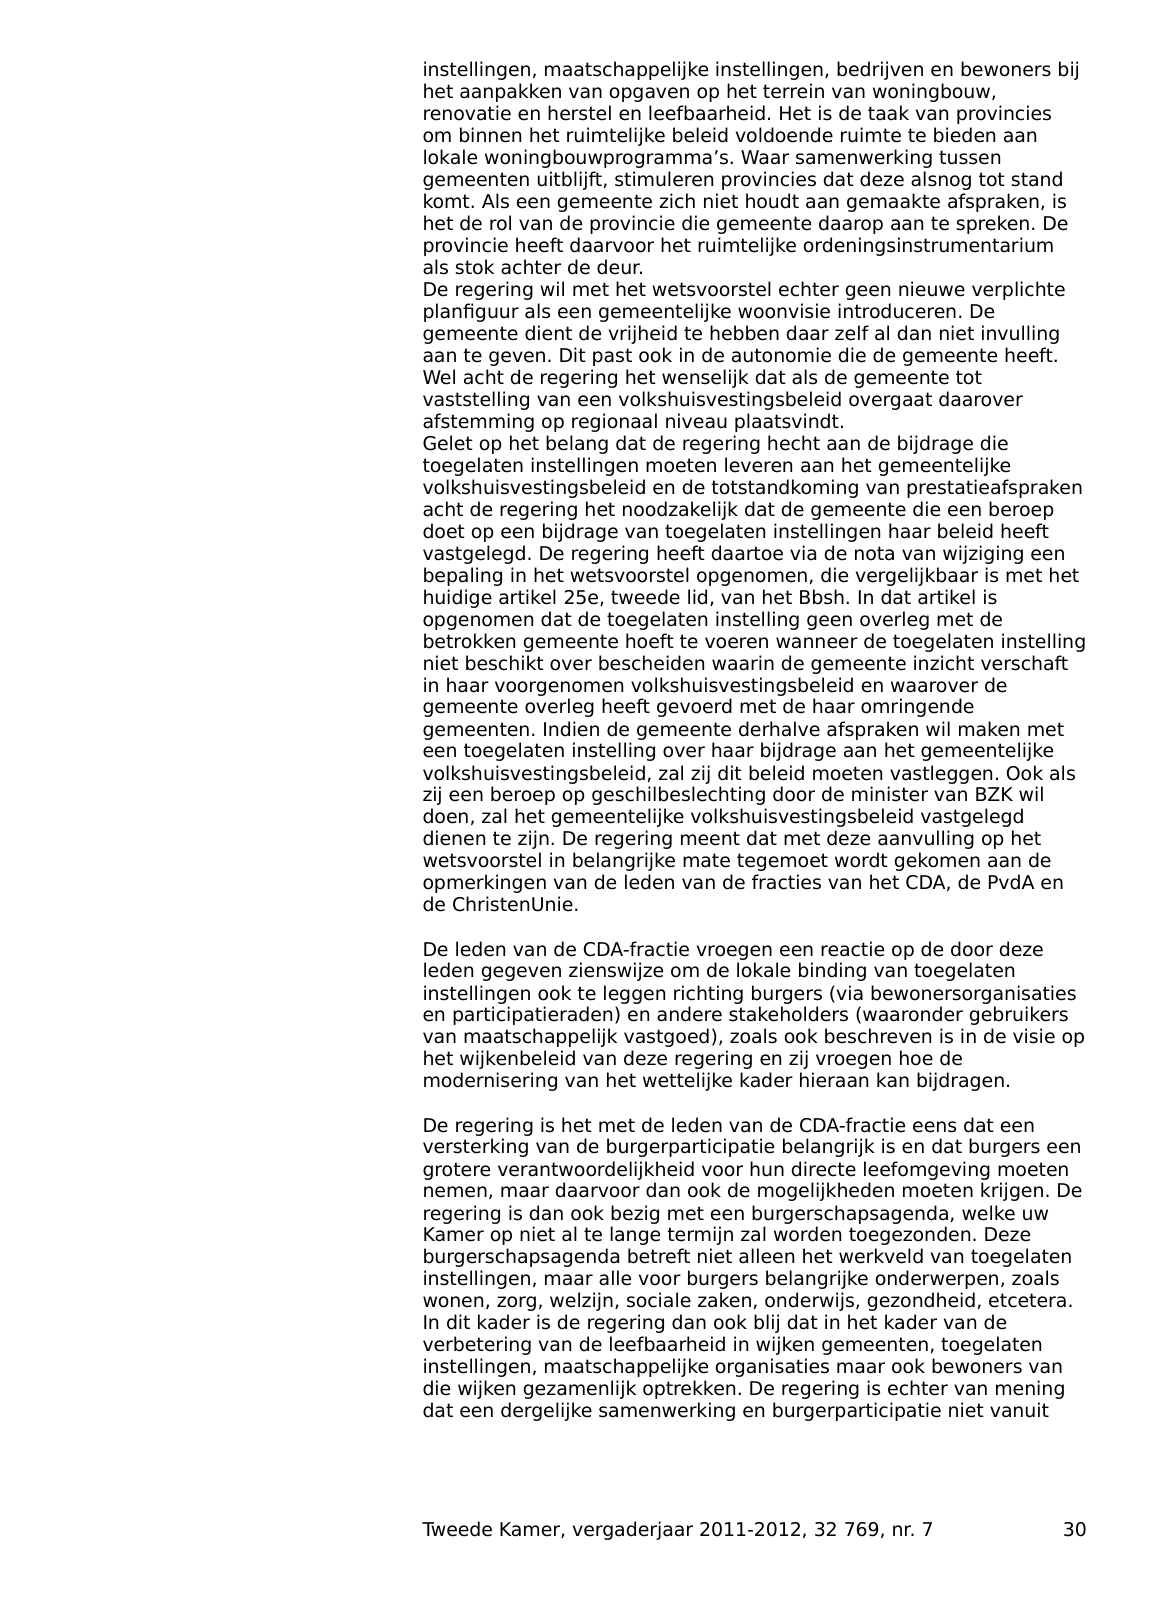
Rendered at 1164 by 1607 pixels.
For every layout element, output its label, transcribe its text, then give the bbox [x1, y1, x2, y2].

text instellingen, maatschappelijke instellingen, bedrijven en bewoners bij het aanpakken van opgaven op het terrein van woningbouw, renovatie en herstel en leefbaarheid. Het is de taak van provincies om binnen het ruimtelijke beleid voldoende ruimte te bieden aan lokale woningbouwprogramma’s. Waar samenwerking tussen gemeenten uitblijft, stimuleren provincies dat deze alsnog tot stand komt. Als een gemeente zich niet houdt aan gemaakte afspraken, is het de rol van de provincie die gemeente daarop aan te spreken. De provincie heeft daarvoor het ruimtelijke ordeningsinstrumentarium als stok achter de deur. [422, 59, 1087, 279]
text De regering wil met het wetsvoorstel echter geen nieuwe verplichte planfiguur als een gemeentelijke woonvisie introduceren. De gemeente dient de vrijheid te hebben daar zelf al dan niet invulling aan te geven. Dit past ook in de autonomie die de gemeente heeft. Wel acht de regering het wenselijk dat als de gemeente tot vaststelling van een volkshuisvestingsbeleid overgaat daarover afstemming op regionaal niveau plaatsvindt. [422, 279, 1087, 433]
text Gelet op het belang dat de regering hecht aan de bijdrage die toegelaten instellingen moeten leveren aan het gemeentelijke volkshuisvestingsbeleid en de totstandkoming van prestatieafspraken acht de regering het noodzakelijk dat de gemeente die een beroep doet op een bijdrage van toegelaten instellingen haar beleid heeft vastgelegd. De regering heeft daartoe via de nota van wijziging een bepaling in het wetsvoorstel opgenomen, die vergelijkbaar is met het huidige artikel 25e, tweede lid, van het Bbsh. In dat artikel is opgenomen dat de toegelaten instelling geen overleg met de betrokken gemeente hoeft te voeren wanneer de toegelaten instelling niet beschikt over bescheiden waarin de gemeente inzicht verschaft in haar voorgenomen volkshuisvestingsbeleid en waarover de gemeente overleg heeft gevoerd met de haar omringende gemeenten. Indien de gemeente derhalve afspraken wil maken met een toegelaten instelling over haar bijdrage aan het gemeentelijke volkshuisvestingsbeleid, zal zij dit beleid moeten vastleggen. Ook als zij een beroep op geschilbeslechting door de minister van BZK wil doen, zal het gemeentelijke volkshuisvestingsbeleid vastgelegd dienen te zijn. De regering meent dat met deze aanvulling op het wetsvoorstel in belangrijke mate tegemoet wordt gekomen aan de opmerkingen van de leden van de fracties van het CDA, de PvdA en de ChristenUnie. [422, 433, 1087, 916]
text De leden van de CDA-fractie vroegen een reactie op de door deze leden gegeven zienswijze om de lokale binding van toegelaten instellingen ook te leggen richting burgers (via bewonersorganisaties en participatieraden) en andere stakeholders (waaronder gebruikers van maatschappelijk vastgoed), zoals ook beschreven is in de visie op het wijkenbeleid van deze regering en zij vroegen hoe de modernisering van het wettelijke kader hieraan kan bijdragen. [422, 938, 1087, 1092]
text De regering is het met de leden van de CDA-fractie eens dat een versterking van de burgerparticipatie belangrijk is en dat burgers een grotere verantwoordelijkheid voor hun directe leefomgeving moeten nemen, maar daarvoor dan ook de mogelijkheden moeten krijgen. De regering is dan ook bezig met een burgerschapsagenda, welke uw Kamer op niet al te lange termijn zal worden toegezonden. Deze burgerschapsagenda betreft niet alleen het werkveld van toegelaten instellingen, maar alle voor burgers belangrijke onderwerpen, zoals wonen, zorg, welzijn, sociale zaken, onderwijs, gezondheid, etcetera. In dit kader is de regering dan ook blij dat in het kader van de verbetering van de leefbaarheid in wijken gemeenten, toegelaten instellingen, maatschappelijke organisaties maar ook bewoners van die wijken gezamenlijk optrekken. De regering is echter van mening dat een dergelijke samenwerking en burgerparticipatie niet vanuit [422, 1114, 1087, 1422]
